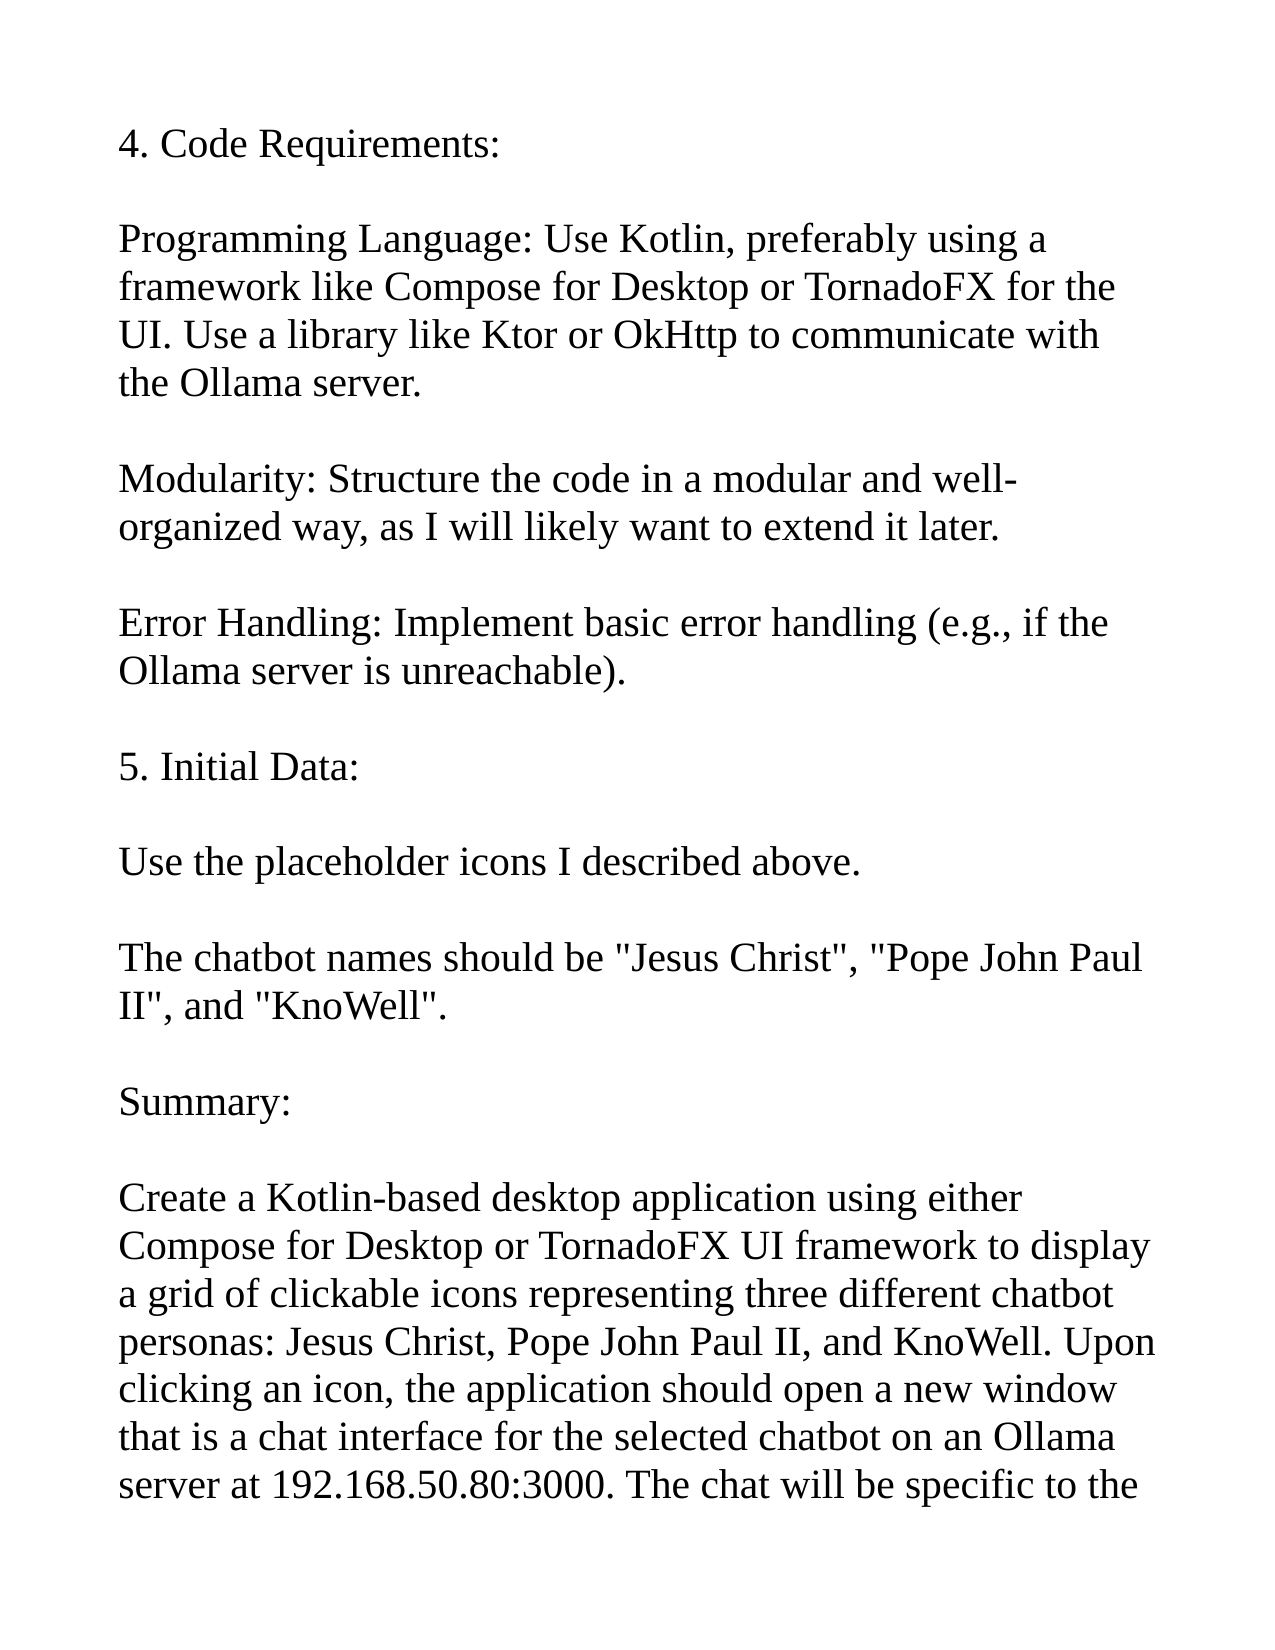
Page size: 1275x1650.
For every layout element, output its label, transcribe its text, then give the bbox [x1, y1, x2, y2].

text 4. Code Requirements: [118, 118, 1157, 166]
text 5. Initial Data: [118, 741, 1157, 789]
text Modularity: Structure the code in a modular and well-organized way, as I will likely want to extend it later. [118, 453, 1157, 549]
text Programming Language: Use Kotlin, preferably using a framework like Compose for Desktop or TornadoFX for the UI. Use a library like Ktor or OkHttp to communicate with the Ollama server. [118, 214, 1157, 406]
text Error Handling: Implement basic error handling (e.g., if the Ollama server is unreachable). [118, 597, 1157, 693]
text The chatbot names should be "Jesus Christ", "Pope John Paul II", and "KnoWell". [118, 933, 1157, 1028]
text Use the placeholder icons I described above. [118, 837, 1157, 885]
text Create a Kotlin-based desktop application using either Compose for Desktop or TornadoFX UI framework to display a grid of clickable icons representing three different chatbot personas: Jesus Christ, Pope John Paul II, and KnoWell. Upon clicking an icon, the application should open a new window that is a chat interface for the selected chatbot on an Ollama server at 192.168.50.80:3000. The chat will be specific to the [118, 1172, 1157, 1508]
text Summary: [118, 1076, 1157, 1124]
